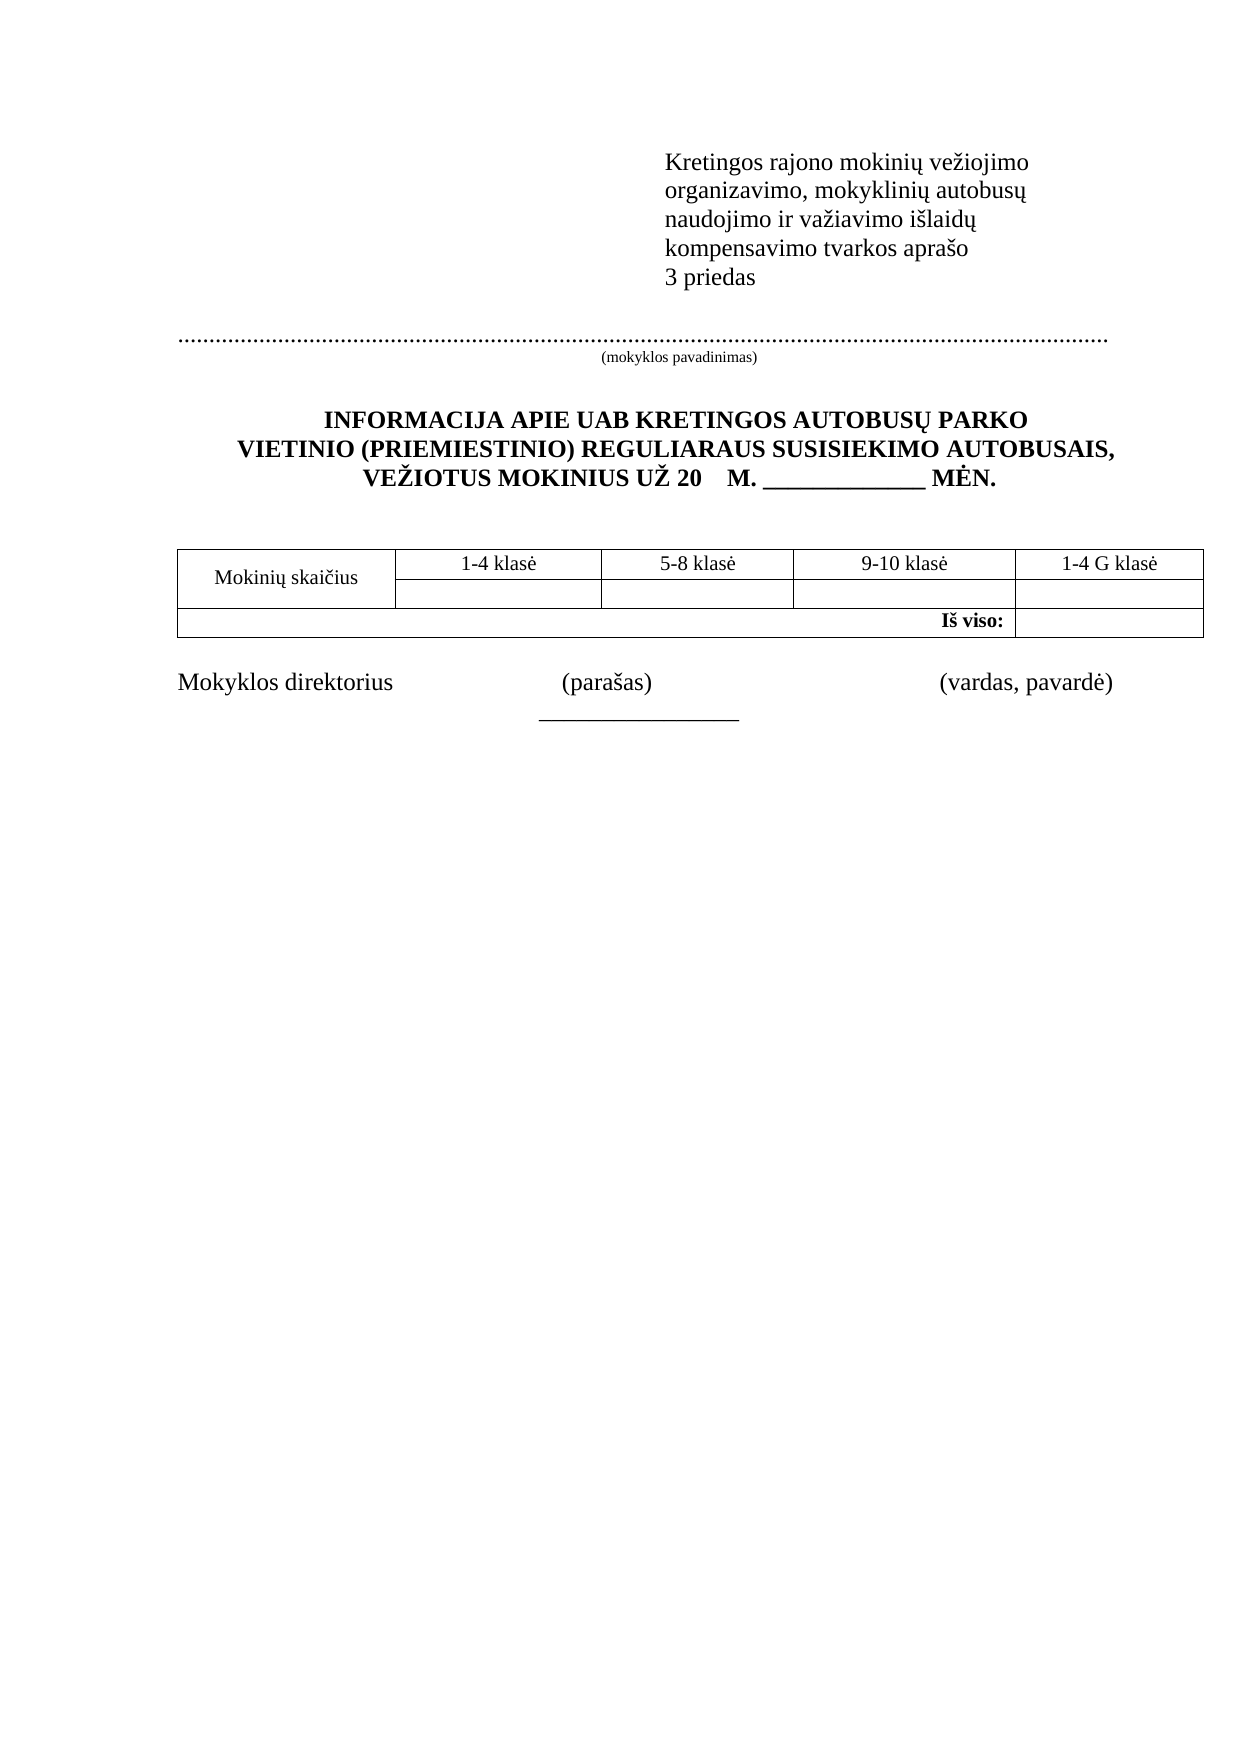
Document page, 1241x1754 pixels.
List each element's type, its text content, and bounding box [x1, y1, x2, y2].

text naudojimo ir važiavimo išlaidų [177, 204, 1181, 233]
table_cell Iš viso: [178, 609, 1015, 637]
text (mokyklos pavadinimas) [177, 348, 1181, 377]
table_header 9-10 klasė [794, 550, 1015, 579]
text 3 priedas [177, 262, 1181, 291]
text ________________ [177, 695, 1181, 724]
text Kretingos rajono mokinių vežiojimo [177, 147, 1181, 176]
text INFORMACIJA APIE UAB KRETINGOS AUTOBUSŲ PARKO [177, 406, 1181, 434]
text organizavimo, mokyklinių autobusų [177, 176, 1181, 204]
table_cell [1016, 580, 1203, 607]
table_cell [396, 580, 601, 607]
table_header 1-4 G klasė [1016, 550, 1203, 579]
text kompensavimo tvarkos aprašo [177, 233, 1181, 262]
table_cell [602, 580, 793, 607]
table_header Mokinių skaičius [178, 550, 395, 607]
table_header 5-8 klasė [602, 550, 793, 579]
table_cell [794, 580, 1015, 607]
table_cell [1016, 609, 1203, 637]
text VEŽIOTUS MOKINIUS UŽ 20 M. _____________ MĖN. [177, 463, 1181, 492]
text ..................................................................................................................................................... [177, 319, 1181, 348]
table_header 1-4 klasė [396, 550, 601, 579]
text Mokyklos direktorius (parašas) (vardas, pavardė) [177, 667, 1181, 695]
text VIETINIO (PRIEMIESTINIO) REGULIARAUS SUSISIEKIMO AUTOBUSAIS, [177, 434, 1181, 463]
